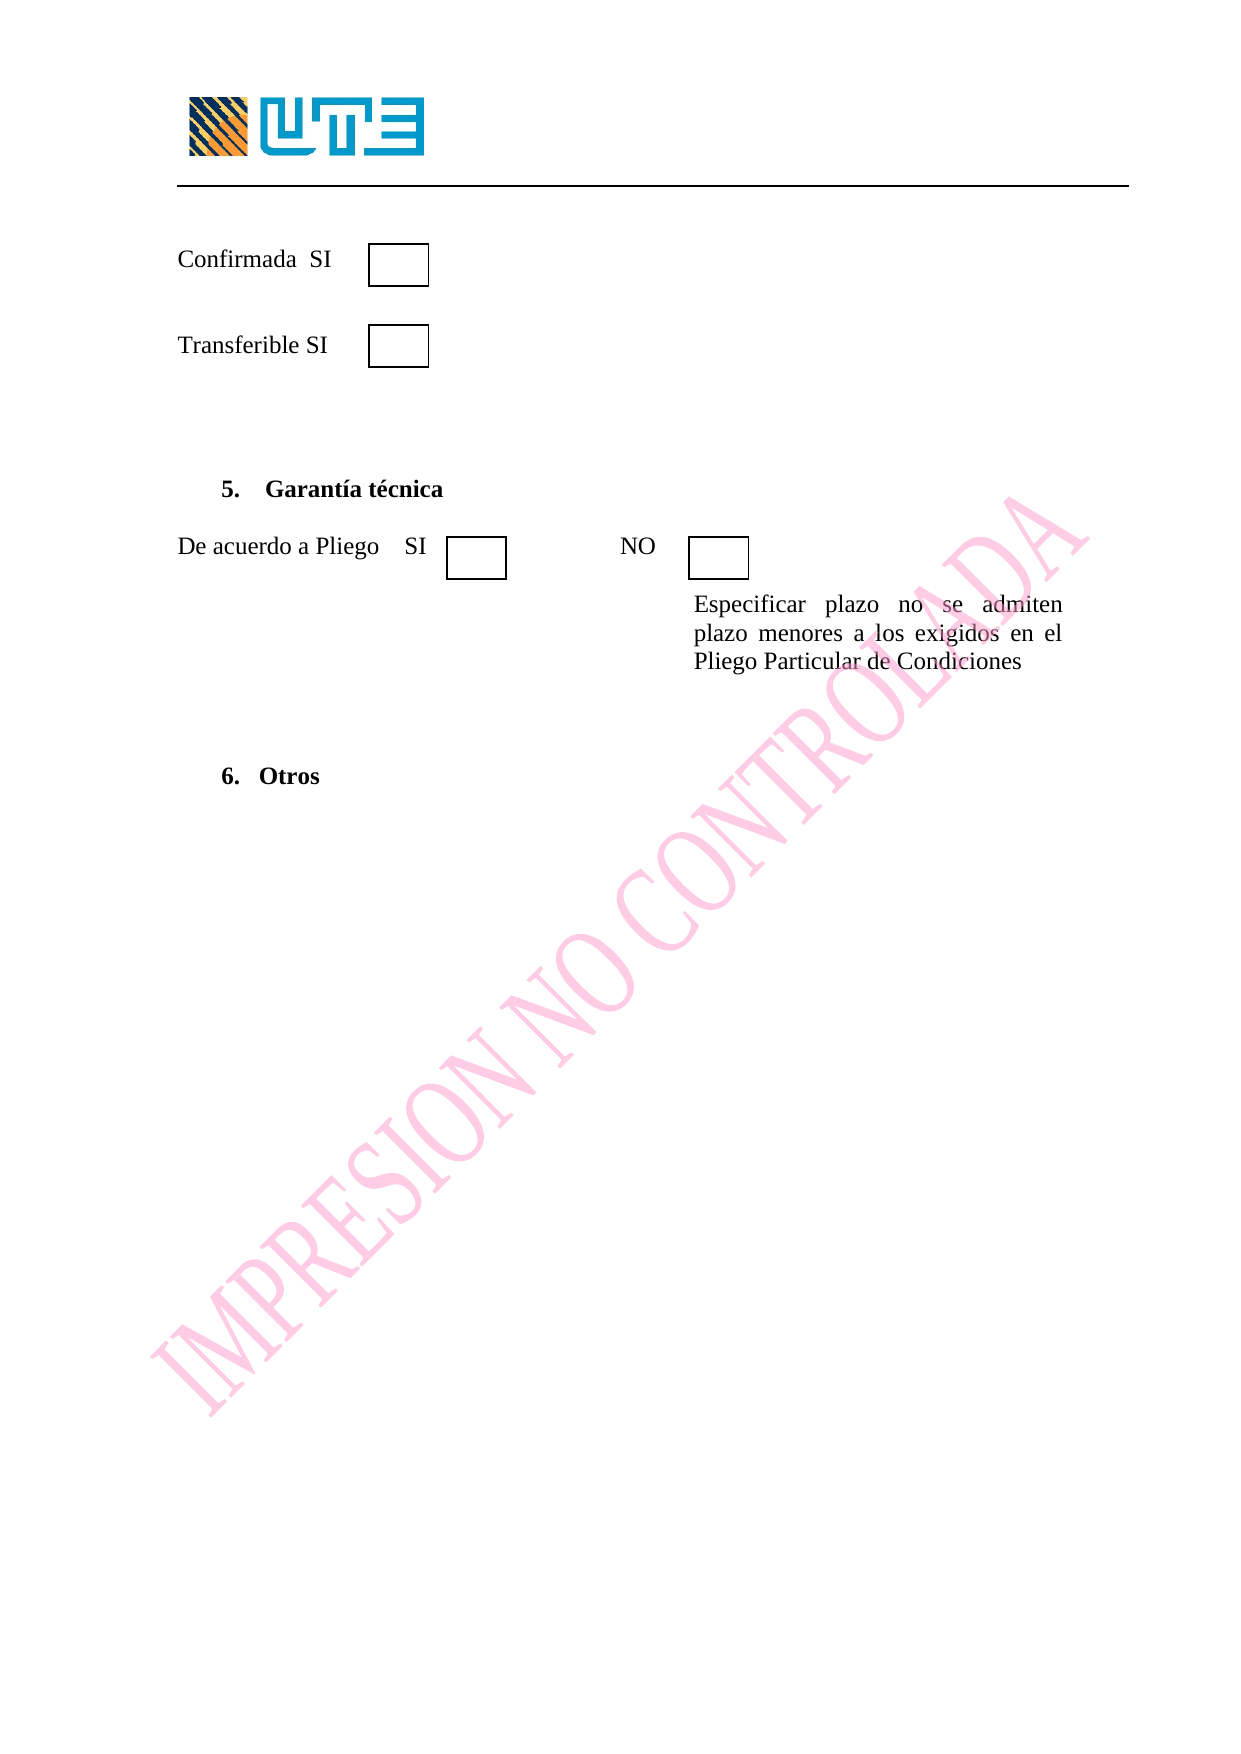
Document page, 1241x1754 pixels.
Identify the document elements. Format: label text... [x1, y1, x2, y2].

list [766, 761, 834, 790]
list [824, 761, 1063, 790]
list Garantía técnica [221, 474, 1063, 503]
text [1038, 534, 1063, 560]
list Otros [221, 761, 780, 790]
text De acuerdo a Pliego SI NO [177, 531, 1038, 560]
text Especificar plazo no se admiten plazo menores a los exigidos en el Pliego Particular de Condiciones [693, 589, 1063, 675]
text [429, 244, 1063, 273]
text Confirmada SI [177, 244, 368, 273]
text [429, 330, 1063, 359]
text Transferible SI [177, 330, 368, 359]
